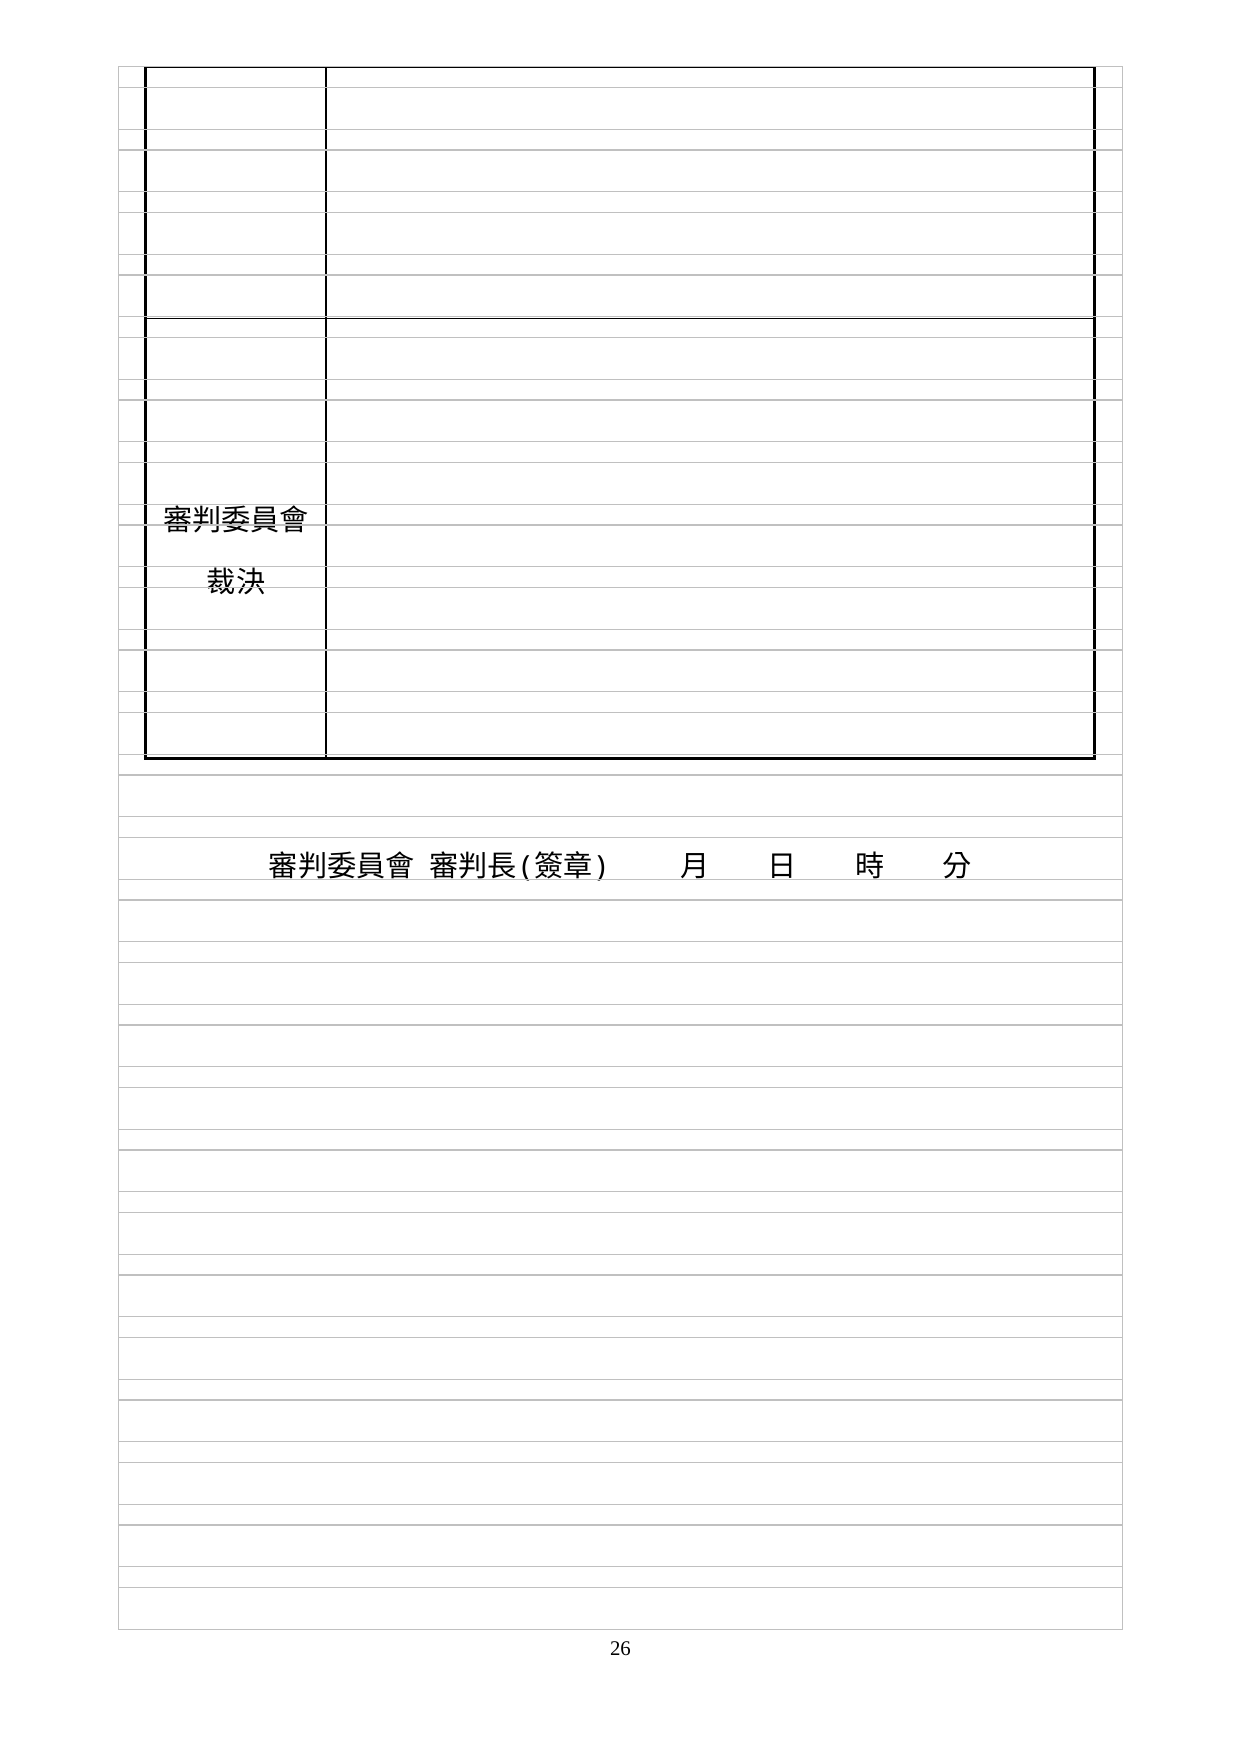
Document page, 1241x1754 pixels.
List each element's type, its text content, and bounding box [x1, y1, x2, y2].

text [119, 880, 1122, 885]
table_cell 審判委員會 裁決 [147, 319, 325, 337]
table_cell [327, 319, 1093, 337]
table_cell 審判委員會 裁決 [147, 588, 325, 629]
table_cell [327, 526, 1093, 566]
table_cell 裁判組長 意見 [147, 255, 325, 274]
table_cell 審判委員會 裁決 [147, 567, 225, 587]
table_cell [327, 130, 1093, 149]
table_cell 審判委員會 裁決 [147, 692, 325, 712]
text [119, 822, 1122, 837]
table_cell [327, 255, 1093, 274]
table_cell 審判委員會 裁決 [147, 713, 325, 754]
table_cell 裁判組長 意見 [147, 213, 325, 254]
table_cell [327, 151, 1093, 191]
text 審判委員會 審判長(簽章) 月 日 時 分 [119, 838, 1122, 879]
table_cell 裁判組長 意見 [147, 276, 325, 316]
table_cell 裁判組長 意見 [147, 88, 325, 129]
table_cell [327, 380, 1093, 399]
table_cell [327, 192, 1093, 212]
table_cell [327, 338, 1093, 379]
table_cell [327, 651, 1093, 691]
table_cell [327, 276, 1093, 316]
table_cell [327, 630, 1093, 649]
table_cell 審判委員會 裁決 [147, 442, 325, 462]
table_cell [327, 692, 1093, 712]
table_cell [327, 588, 1093, 629]
table_cell 審判委員會 裁決 [147, 526, 325, 566]
table_cell [327, 713, 1093, 754]
table_cell 裁判組長 意見 [147, 130, 325, 149]
table_cell 審判委員會 裁決 [147, 401, 325, 441]
table_cell [327, 442, 1093, 462]
table_cell [327, 401, 1093, 441]
table_cell [327, 213, 1093, 254]
table_cell 審判委員會 裁決 [147, 380, 325, 399]
table_cell 審判委員會 裁決 [147, 338, 325, 379]
table_cell 審判委員會 裁決 [147, 505, 325, 524]
table_cell [327, 68, 1093, 87]
table_cell [327, 463, 1093, 504]
table_cell [327, 505, 1093, 524]
table_cell 審判委員會 裁決 [147, 630, 325, 649]
table_cell 裁判組長 意見 [147, 68, 325, 87]
table_cell 審判委員會 裁決 [147, 651, 325, 691]
table_cell 裁判組長 意見 [147, 151, 325, 191]
table_cell 裁判組長 意見 [147, 192, 325, 212]
table_cell 審判委員會 裁決 [147, 463, 325, 504]
table_cell [327, 88, 1093, 129]
table_cell 審判委員會 裁決 [216, 567, 325, 587]
table_cell [327, 567, 1093, 587]
